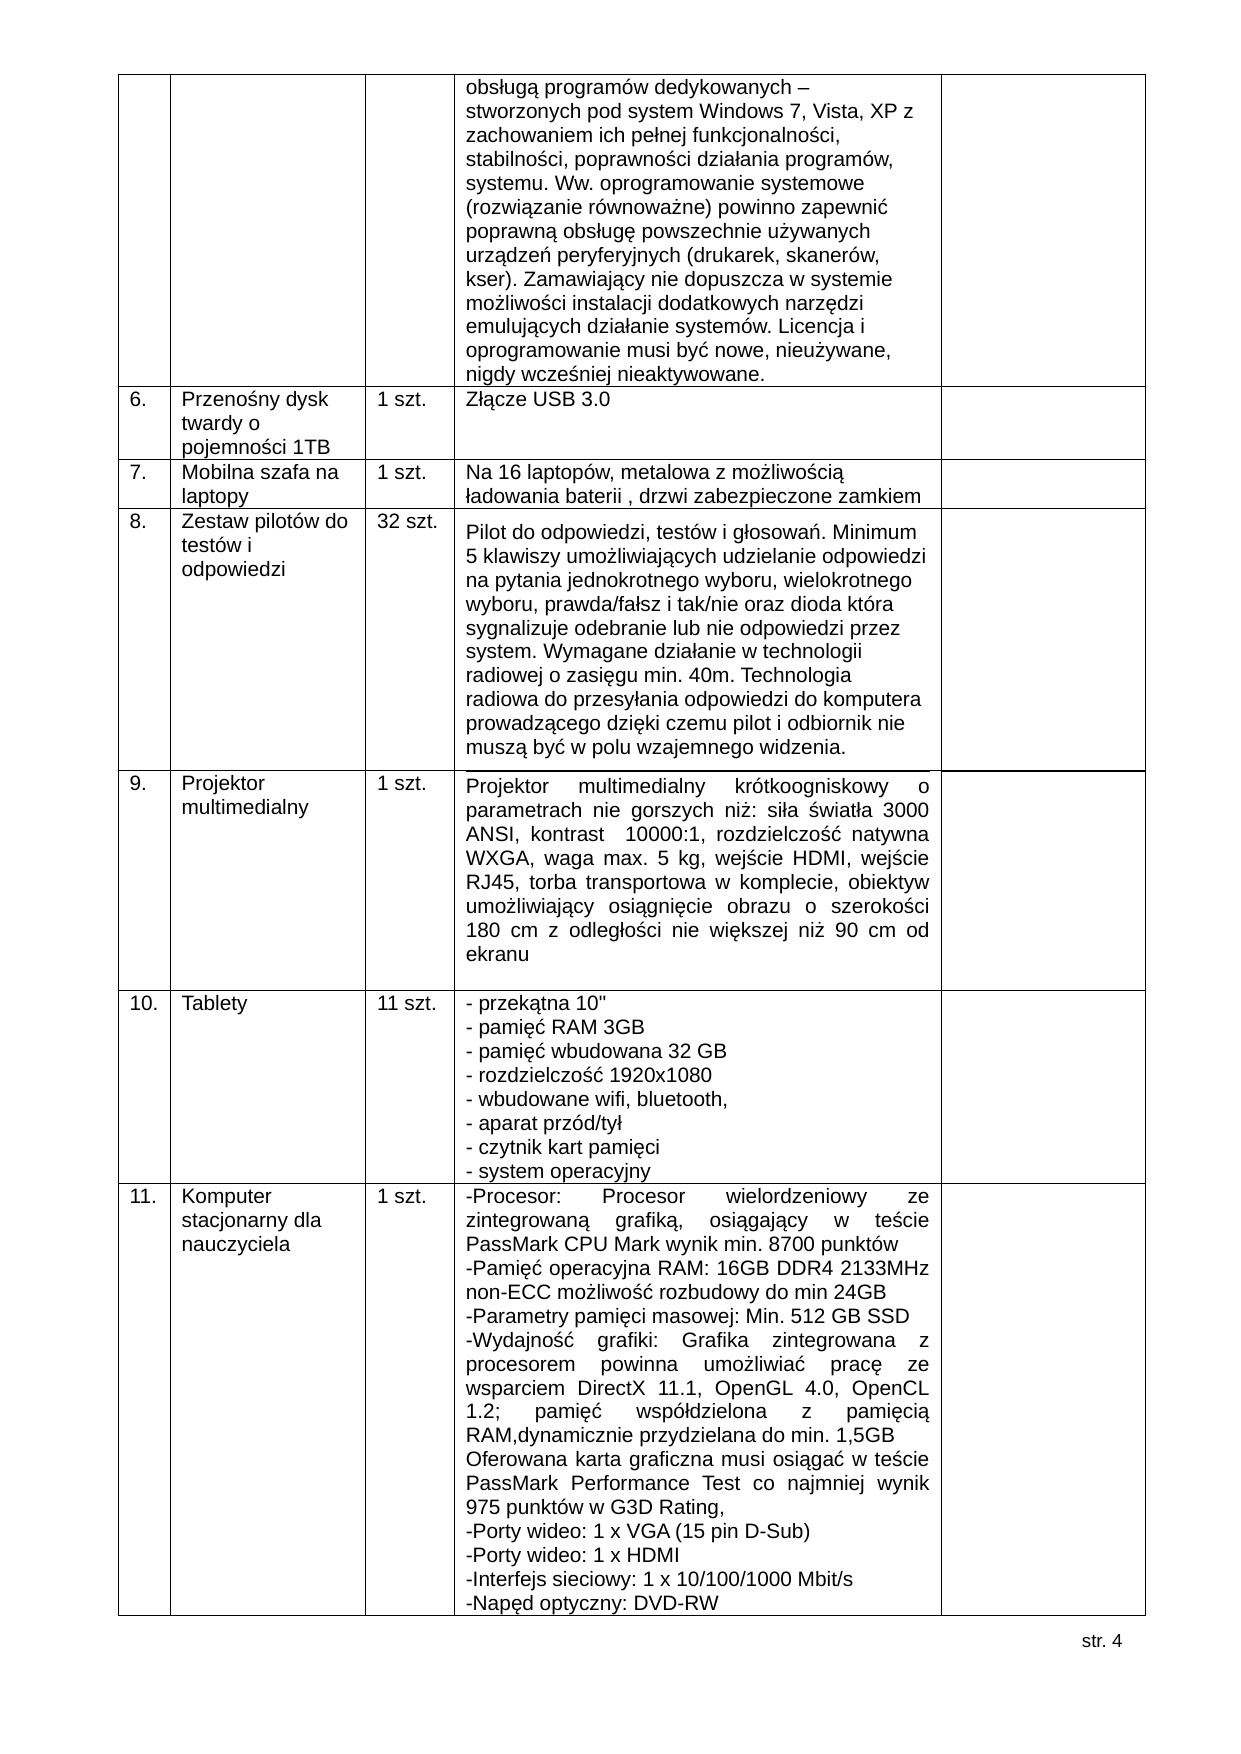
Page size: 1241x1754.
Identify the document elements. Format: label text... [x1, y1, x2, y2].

table_cell Na 16 laptopów, metalowa z możliwością ładowania baterii , drzwi zabezpieczone zamkiem [455, 460, 941, 508]
table_cell 6. [119, 387, 170, 459]
table_cell -Procesor: Procesor wielordzeniowy ze zintegrowaną grafiką, osiągający w teście PassMark CPU Mark wynik min. 8700 punktów -Pamięć operacyjna RAM: 16GB DDR4 2133MHz non-ECC możliwość rozbudowy do min 24GB -Parametry pamięci masowej: Min. 512 GB SSD -Wydajność grafiki: Grafika zintegrowana z procesorem powinna umożliwiać pracę ze wsparciem DirectX 11.1, OpenGL 4.0, OpenCL 1.2; pamięć współdzielona z pamięcią RAM,dynamicznie przydzielana do min. 1,5GB Oferowana karta graficzna musi osiągać w teście PassMark Performance Test co najmniej wynik 975 punktów w G3D Rating, -Porty wideo: 1 x VGA (15 pin D-Sub) -Porty wideo: 1 x HDMI -Interfejs sieciowy: 1 x 10/100/1000 Mbit/s -Napęd optyczny: DVD-RW [455, 1184, 941, 1615]
table_cell [942, 75, 1145, 386]
table_cell 10. [119, 991, 170, 1183]
table_cell [942, 772, 1145, 990]
table_cell [942, 387, 1145, 459]
table_cell Mobilna szafa na laptopy [171, 460, 365, 508]
table_cell 1 szt. [366, 771, 454, 990]
table_cell [942, 460, 1145, 508]
table_cell [366, 75, 454, 386]
table_cell Projektor multimedialny [171, 771, 365, 990]
table_cell Złącze USB 3.0 [455, 387, 941, 459]
table_cell Przenośny dysk twardy o pojemności 1TB [171, 387, 365, 459]
table_cell Zestaw pilotów do testów i odpowiedzi [171, 509, 365, 769]
table_cell [171, 75, 365, 386]
table_cell 9. [119, 771, 170, 990]
table_cell [942, 509, 1145, 769]
table_cell 11. [119, 1184, 170, 1615]
table_cell [942, 991, 1145, 1183]
table_cell 32 szt. [366, 509, 454, 769]
table_cell Pilot do odpowiedzi, testów i głosowań. Minimum 5 klawiszy umożliwiających udzielanie odpowiedzi na pytania jednokrotnego wyboru, wielokrotnego wyboru, prawda/fałsz i tak/nie oraz dioda która sygnalizuje odebranie lub nie odpowiedzi przez system. Wymagane działanie w technologii radiowej o zasięgu min. 40m. Technologia radiowa do przesyłania odpowiedzi do komputera prowadzącego dzięki czemu pilot i odbiornik nie muszą być w polu wzajemnego widzenia. [455, 509, 941, 769]
table_cell 8. [119, 509, 170, 769]
table_cell 1 szt. [366, 387, 454, 459]
table_cell 1 szt. [366, 460, 454, 508]
table_cell 1 szt. [366, 1184, 454, 1615]
table_cell obsługą programów dedykowanych – stworzonych pod system Windows 7, Vista, XP z zachowaniem ich pełnej funkcjonalności, stabilności, poprawności działania programów, systemu. Ww. oprogramowanie systemowe (rozwiązanie równoważne) powinno zapewnić poprawną obsługę powszechnie używanych urządzeń peryferyjnych (drukarek, skanerów, kser). Zamawiający nie dopuszcza w systemie możliwości instalacji dodatkowych narzędzi emulujących działanie systemów. Licencja i oprogramowanie musi być nowe, nieużywane, nigdy wcześniej nieaktywowane. [455, 75, 941, 386]
table_cell Tablety [171, 991, 365, 1183]
table_cell 11 szt. [366, 991, 454, 1183]
table_cell - przekątna 10" - pamięć RAM 3GB - pamięć wbudowana 32 GB - rozdzielczość 1920x1080 - wbudowane wifi, bluetooth, - aparat przód/tył - czytnik kart pamięci - system operacyjny [455, 991, 941, 1183]
table_cell 7. [119, 460, 170, 508]
table_cell [119, 75, 170, 386]
table_cell [942, 1184, 1145, 1615]
table_cell Komputer stacjonarny dla nauczyciela [171, 1184, 365, 1615]
table_cell Projektor multimedialny krótkoogniskowy o parametrach nie gorszych niż: siła światła 3000 ANSI, kontrast 10000:1, rozdzielczość natywna WXGA, waga max. 5 kg, wejście HDMI, wejście RJ45, torba transportowa w komplecie, obiektyw umożliwiający osiągnięcie obrazu o szerokości 180 cm z odległości nie większej niż 90 cm od ekranuDół formularza [455, 771, 941, 990]
